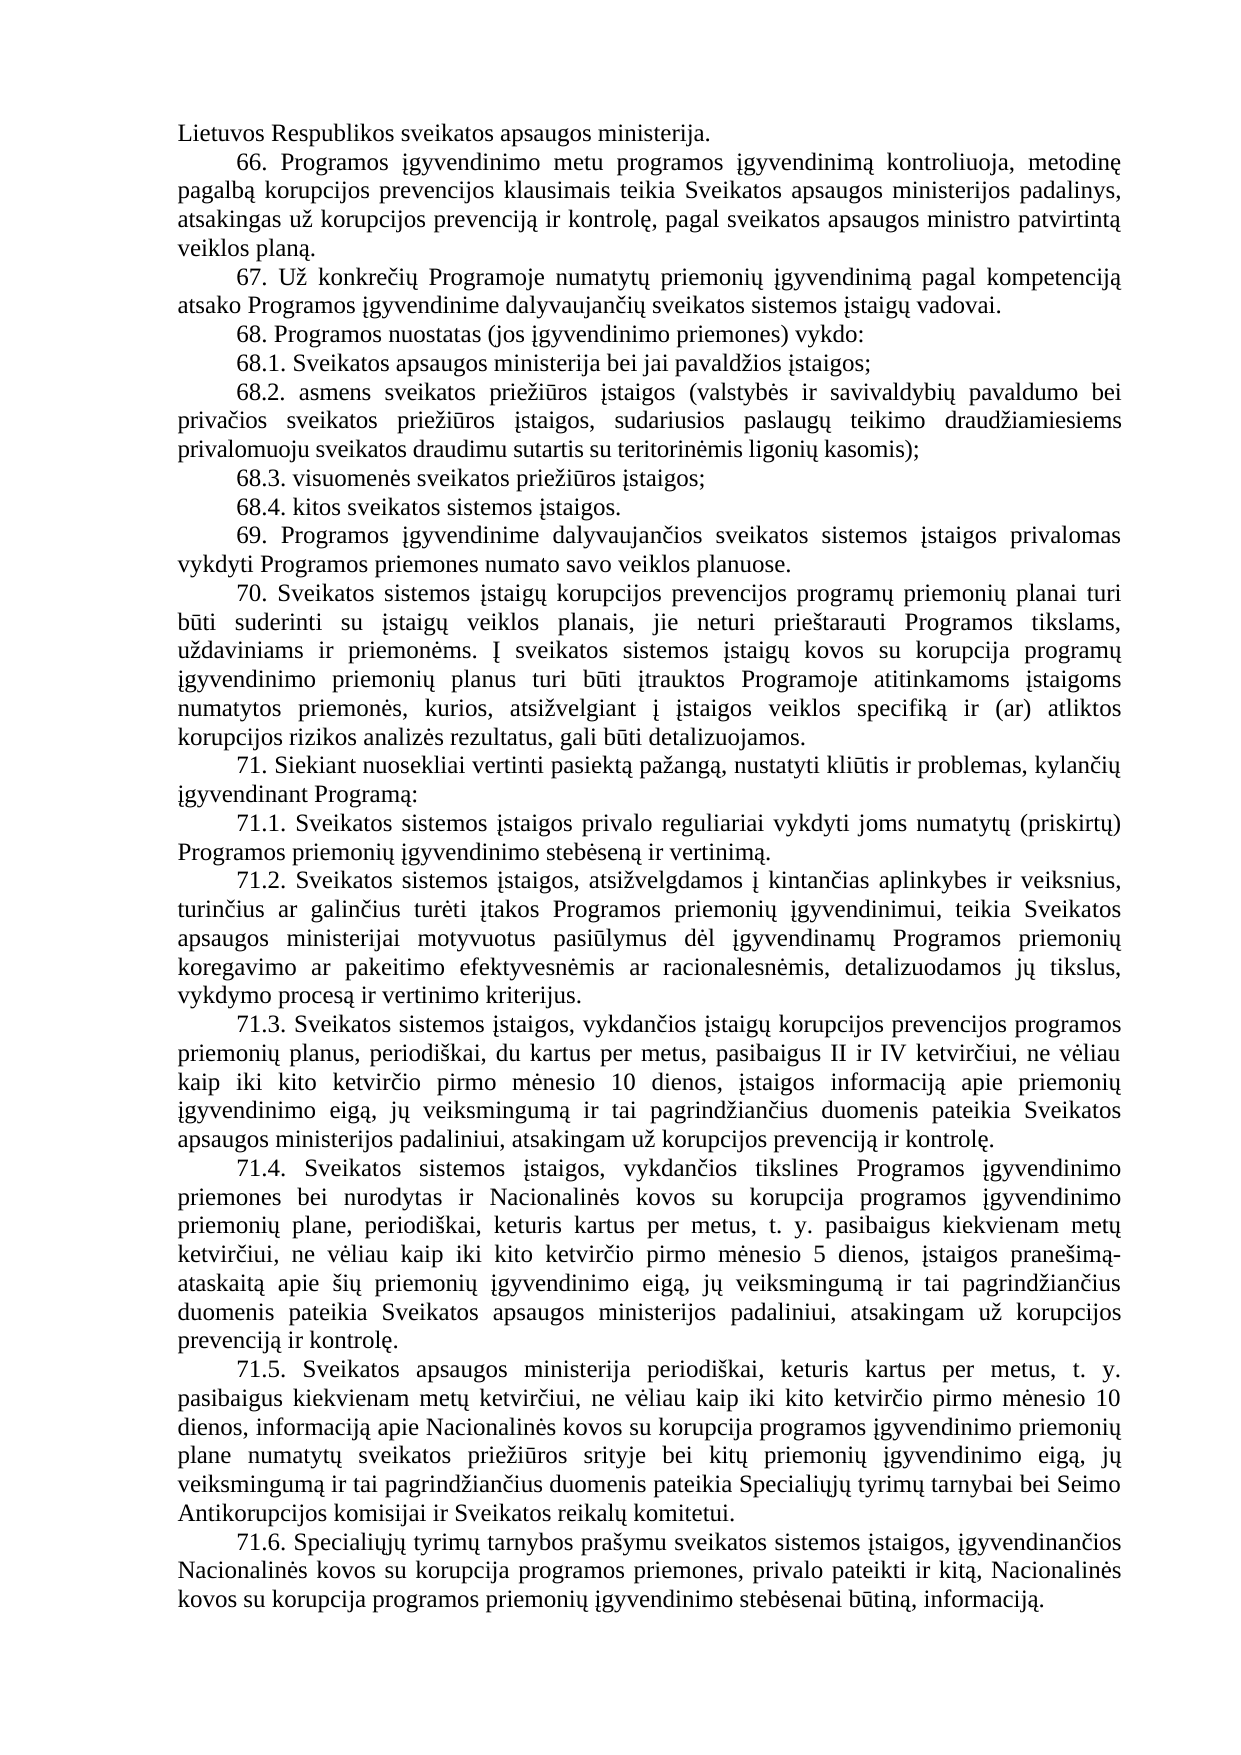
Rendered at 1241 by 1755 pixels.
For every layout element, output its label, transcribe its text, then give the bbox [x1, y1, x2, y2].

text 68.2. asmens sveikatos priežiūros įstaigos (valstybės ir savivaldybių pavaldumo bei privačios sveikatos priežiūros įstaigos, sudariusios paslaugų teikimo draudžiamiesiems privalomuoju sveikatos draudimu sutartis su teritorinėmis ligonių kasomis); [177, 377, 1122, 463]
text 71.1. Sveikatos sistemos įstaigos privalo reguliariai vykdyti joms numatytų (priskirtų) Programos priemonių įgyvendinimo stebėseną ir vertinimą. [177, 808, 1122, 866]
text 71.4. Sveikatos sistemos įstaigos, vykdančios tikslines Programos įgyvendinimo priemones bei nurodytas ir Nacionalinės kovos su korupcija programos įgyvendinimo priemonių plane, periodiškai, keturis kartus per metus, t. y. pasibaigus kiekvienam metų ketvirčiui, ne vėliau kaip iki kito ketvirčio pirmo mėnesio 5 dienos, įstaigos pranešimą-ataskaitą apie šių priemonių įgyvendinimo eigą, jų veiksmingumą ir tai pagrindžiančius duomenis pateikia Sveikatos apsaugos ministerijos padaliniui, atsakingam už korupcijos prevenciją ir kontrolę. [177, 1153, 1122, 1354]
text Lietuvos Respublikos sveikatos apsaugos ministerija. [177, 118, 1122, 147]
text 68. Programos nuostatas (jos įgyvendinimo priemones) vykdo: [177, 319, 1122, 348]
text 71. Siekiant nuosekliai vertinti pasiektą pažangą, nustatyti kliūtis ir problemas, kylančių įgyvendinant Programą: [177, 751, 1122, 808]
text 71.3. Sveikatos sistemos įstaigos, vykdančios įstaigų korupcijos prevencijos programos priemonių planus, periodiškai, du kartus per metus, pasibaigus II ir IV ketvirčiui, ne vėliau kaip iki kito ketvirčio pirmo mėnesio 10 dienos, įstaigos informaciją apie priemonių įgyvendinimo eigą, jų veiksmingumą ir tai pagrindžiančius duomenis pateikia Sveikatos apsaugos ministerijos padaliniui, atsakingam už korupcijos prevenciją ir kontrolę. [177, 1009, 1122, 1153]
text 71.2. Sveikatos sistemos įstaigos, atsižvelgdamos į kintančias aplinkybes ir veiksnius, turinčius ar galinčius turėti įtakos Programos priemonių įgyvendinimui, teikia Sveikatos apsaugos ministerijai motyvuotus pasiūlymus dėl įgyvendinamų Programos priemonių koregavimo ar pakeitimo efektyvesnėmis ar racionalesnėmis, detalizuodamos jų tikslus, vykdymo procesą ir vertinimo kriterijus. [177, 866, 1122, 1009]
text 71.5. Sveikatos apsaugos ministerija periodiškai, keturis kartus per metus, t. y. pasibaigus kiekvienam metų ketvirčiui, ne vėliau kaip iki kito ketvirčio pirmo mėnesio 10 dienos, informaciją apie Nacionalinės kovos su korupcija programos įgyvendinimo priemonių plane numatytų sveikatos priežiūros srityje bei kitų priemonių įgyvendinimo eigą, jų veiksmingumą ir tai pagrindžiančius duomenis pateikia Specialiųjų tyrimų tarnybai bei Seimo Antikorupcijos komisijai ir Sveikatos reikalų komitetui. [177, 1354, 1122, 1527]
text 68.4. kitos sveikatos sistemos įstaigos. [177, 492, 1122, 521]
text 70. Sveikatos sistemos įstaigų korupcijos prevencijos programų priemonių planai turi būti suderinti su įstaigų veiklos planais, jie neturi prieštarauti Programos tikslams, uždaviniams ir priemonėms. Į sveikatos sistemos įstaigų kovos su korupcija programų įgyvendinimo priemonių planus turi būti įtrauktos Programoje atitinkamoms įstaigoms numatytos priemonės, kurios, atsižvelgiant į įstaigos veiklos specifiką ir (ar) atliktos korupcijos rizikos analizės rezultatus, gali būti detalizuojamos. [177, 578, 1122, 751]
text 68.3. visuomenės sveikatos priežiūros įstaigos; [177, 463, 1122, 492]
text 69. Programos įgyvendinime dalyvaujančios sveikatos sistemos įstaigos privalomas vykdyti Programos priemones numato savo veiklos planuose. [177, 521, 1122, 578]
text 71.6. Specialiųjų tyrimų tarnybos prašymu sveikatos sistemos įstaigos, įgyvendinančios Nacionalinės kovos su korupcija programos priemones, privalo pateikti ir kitą, Nacionalinės kovos su korupcija programos priemonių įgyvendinimo stebėsenai būtiną, informaciją. [177, 1527, 1122, 1613]
text 67. Už konkrečių Programoje numatytų priemonių įgyvendinimą pagal kompetenciją atsako Programos įgyvendinime dalyvaujančių sveikatos sistemos įstaigų vadovai. [177, 262, 1122, 319]
text 66. Programos įgyvendinimo metu programos įgyvendinimą kontroliuoja, metodinę pagalbą korupcijos prevencijos klausimais teikia Sveikatos apsaugos ministerijos padalinys, atsakingas už korupcijos prevenciją ir kontrolę, pagal sveikatos apsaugos ministro patvirtintą veiklos planą. [177, 147, 1122, 262]
text 68.1. Sveikatos apsaugos ministerija bei jai pavaldžios įstaigos; [177, 348, 1122, 377]
